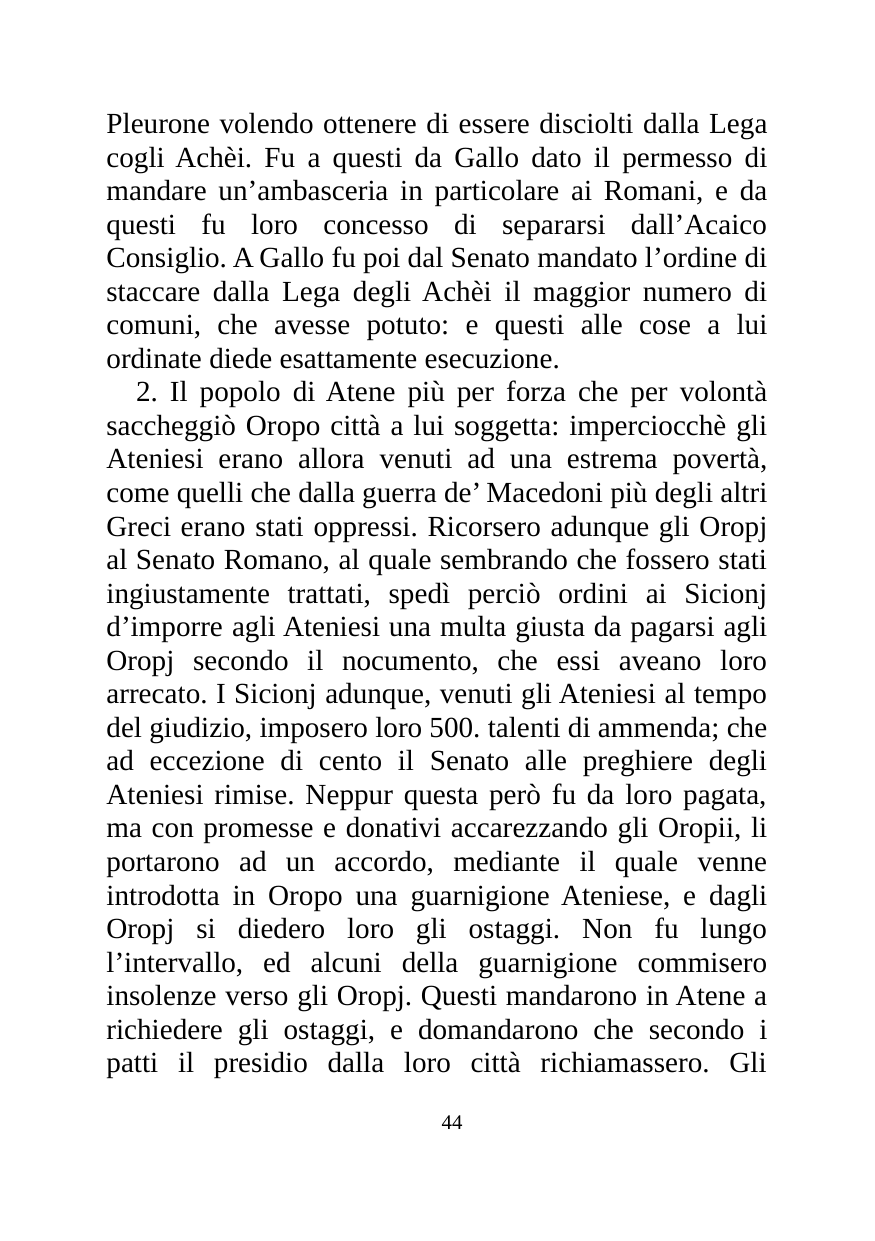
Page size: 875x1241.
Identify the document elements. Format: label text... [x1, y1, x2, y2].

text 2. Il popolo di Atene più per forza che per volontà saccheggiò Oropo città a lui soggetta: imperciocchè gli Ateniesi erano allora venuti ad una estrema povertà, come quelli che dalla guerra de’ Macedoni più degli altri Greci erano stati oppressi. Ricorsero adunque gli Oropj al Senato Romano, al quale sembrando che fossero stati ingiustamente trattati, spedì perciò ordini ai Sicionj d’imporre agli Ateniesi una multa giusta da pagarsi agli Oropj secondo il nocumento, che essi aveano loro arrecato. I Sicionj adunque, venuti gli Ateniesi al tempo del giudizio, imposero loro 500. talenti di ammenda; che ad eccezione di cento il Senato alle preghiere degli Ateniesi rimise. Neppur questa però fu da loro pagata, ma con promesse e donativi accarezzando gli Oropii, li portarono ad un accordo, mediante il quale venne introdotta in Oropo una guarnigione Ateniese, e dagli Oropj si diedero loro gli ostaggi. Non fu lungo l’intervallo, ed alcuni della guarnigione commisero insolenze verso gli Oropj. Questi mandarono in Atene a richiedere gli ostaggi, e domandarono che secondo i patti il presidio dalla loro città richiamassero. Gli [106, 374, 768, 1079]
text Pleurone volendo ottenere di essere disciolti dalla Lega cogli Achèi. Fu a questi da Gallo dato il permesso di mandare un’ambasceria in particolare ai Romani, e da questi fu loro concesso di separarsi dall’Acaico Consiglio. A Gallo fu poi dal Senato mandato l’ordine di staccare dalla Lega degli Achèi il maggior numero di comuni, che avesse potuto: e questi alle cose a lui ordinate diede esattamente esecuzione. [106, 106, 768, 374]
